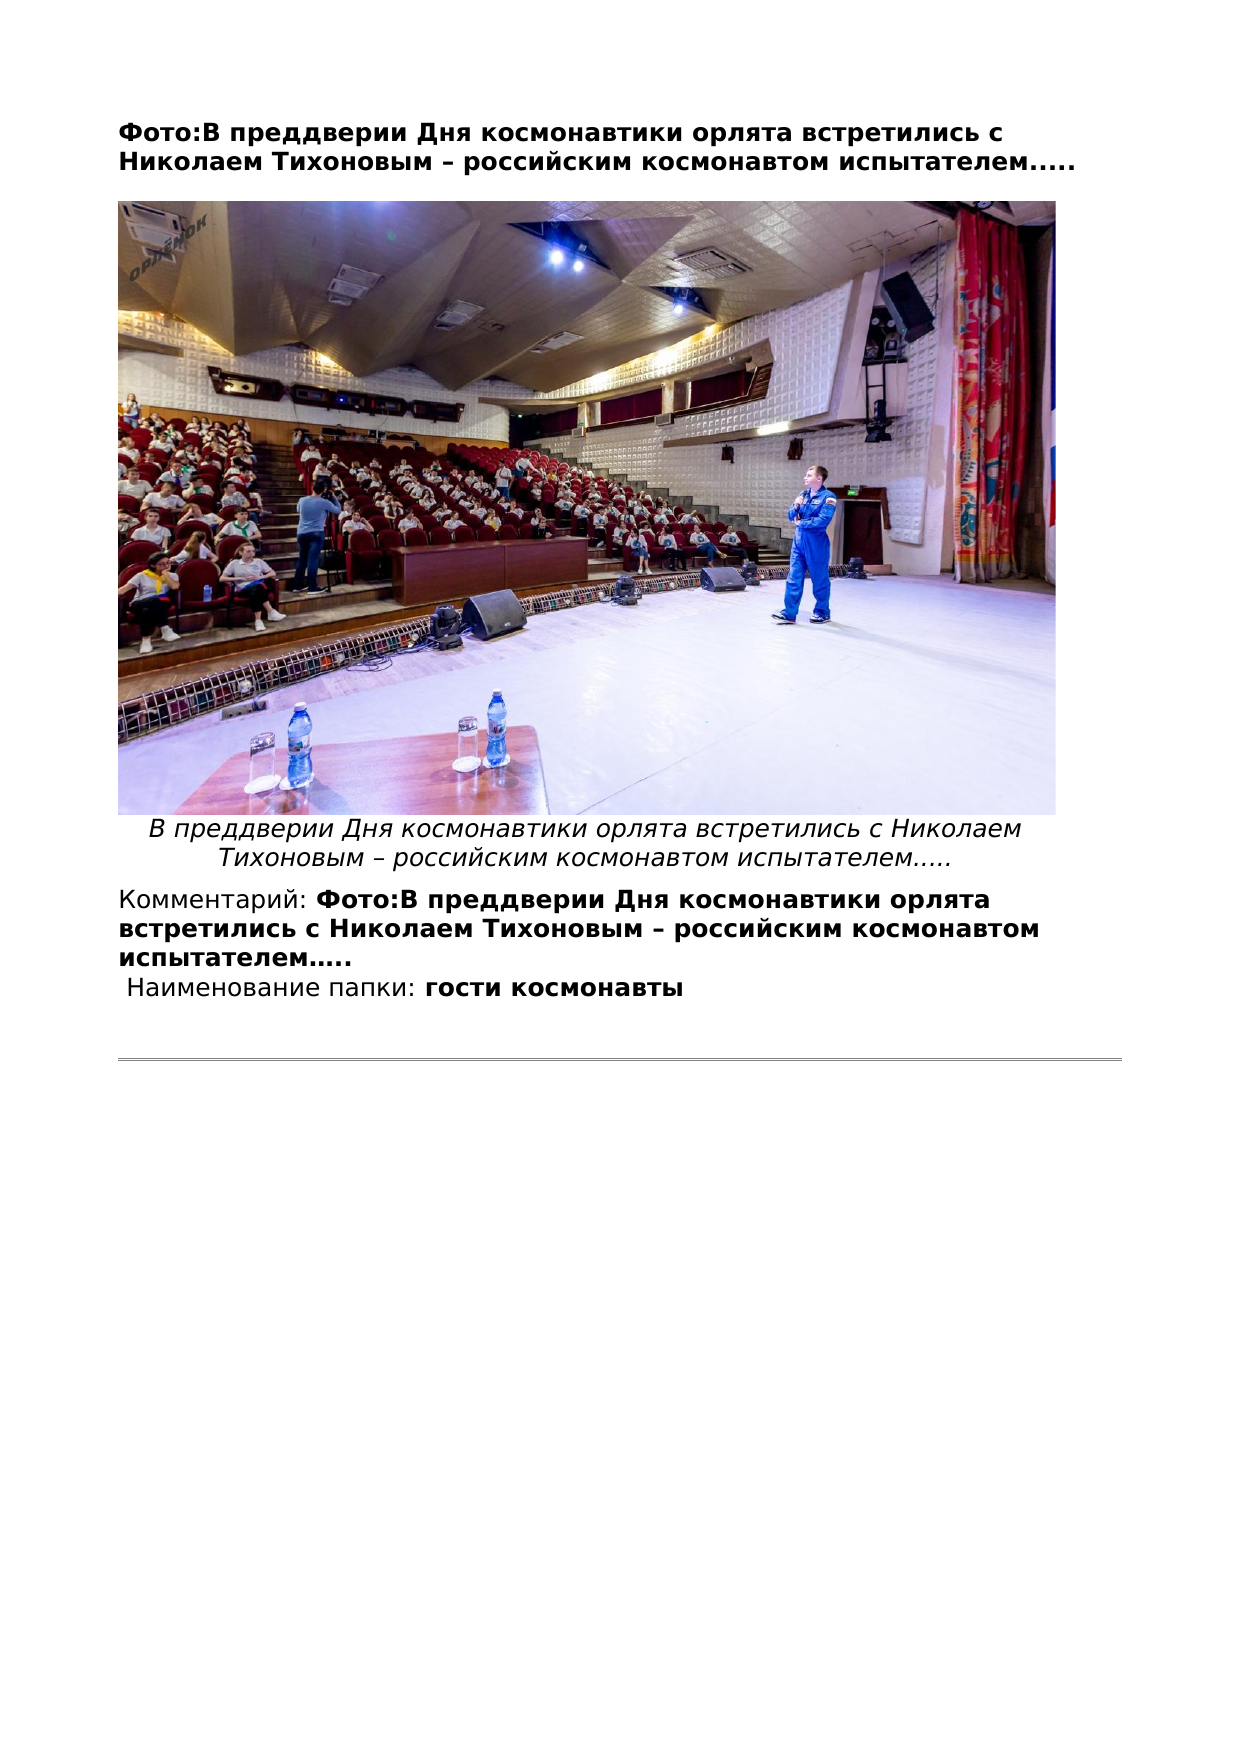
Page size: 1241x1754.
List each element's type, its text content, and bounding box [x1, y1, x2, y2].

picture [118, 201, 1056, 815]
text Комментарий: Фото:В преддверии Дня космонавтики орлята встретились с Николаем Тихоновым – российским космонавтом испытателем….. Наименование папки: гости космонавты [118, 885, 1122, 1031]
text В преддверии Дня космонавтики орлята встретились с Николаем Тихоновым – российским космонавтом испытателем..... [118, 815, 1056, 873]
subtitle Фото:В преддверии Дня космонавтики орлята встретились с Николаем Тихоновым – российским космонавтом испытателем..... [118, 118, 1122, 176]
